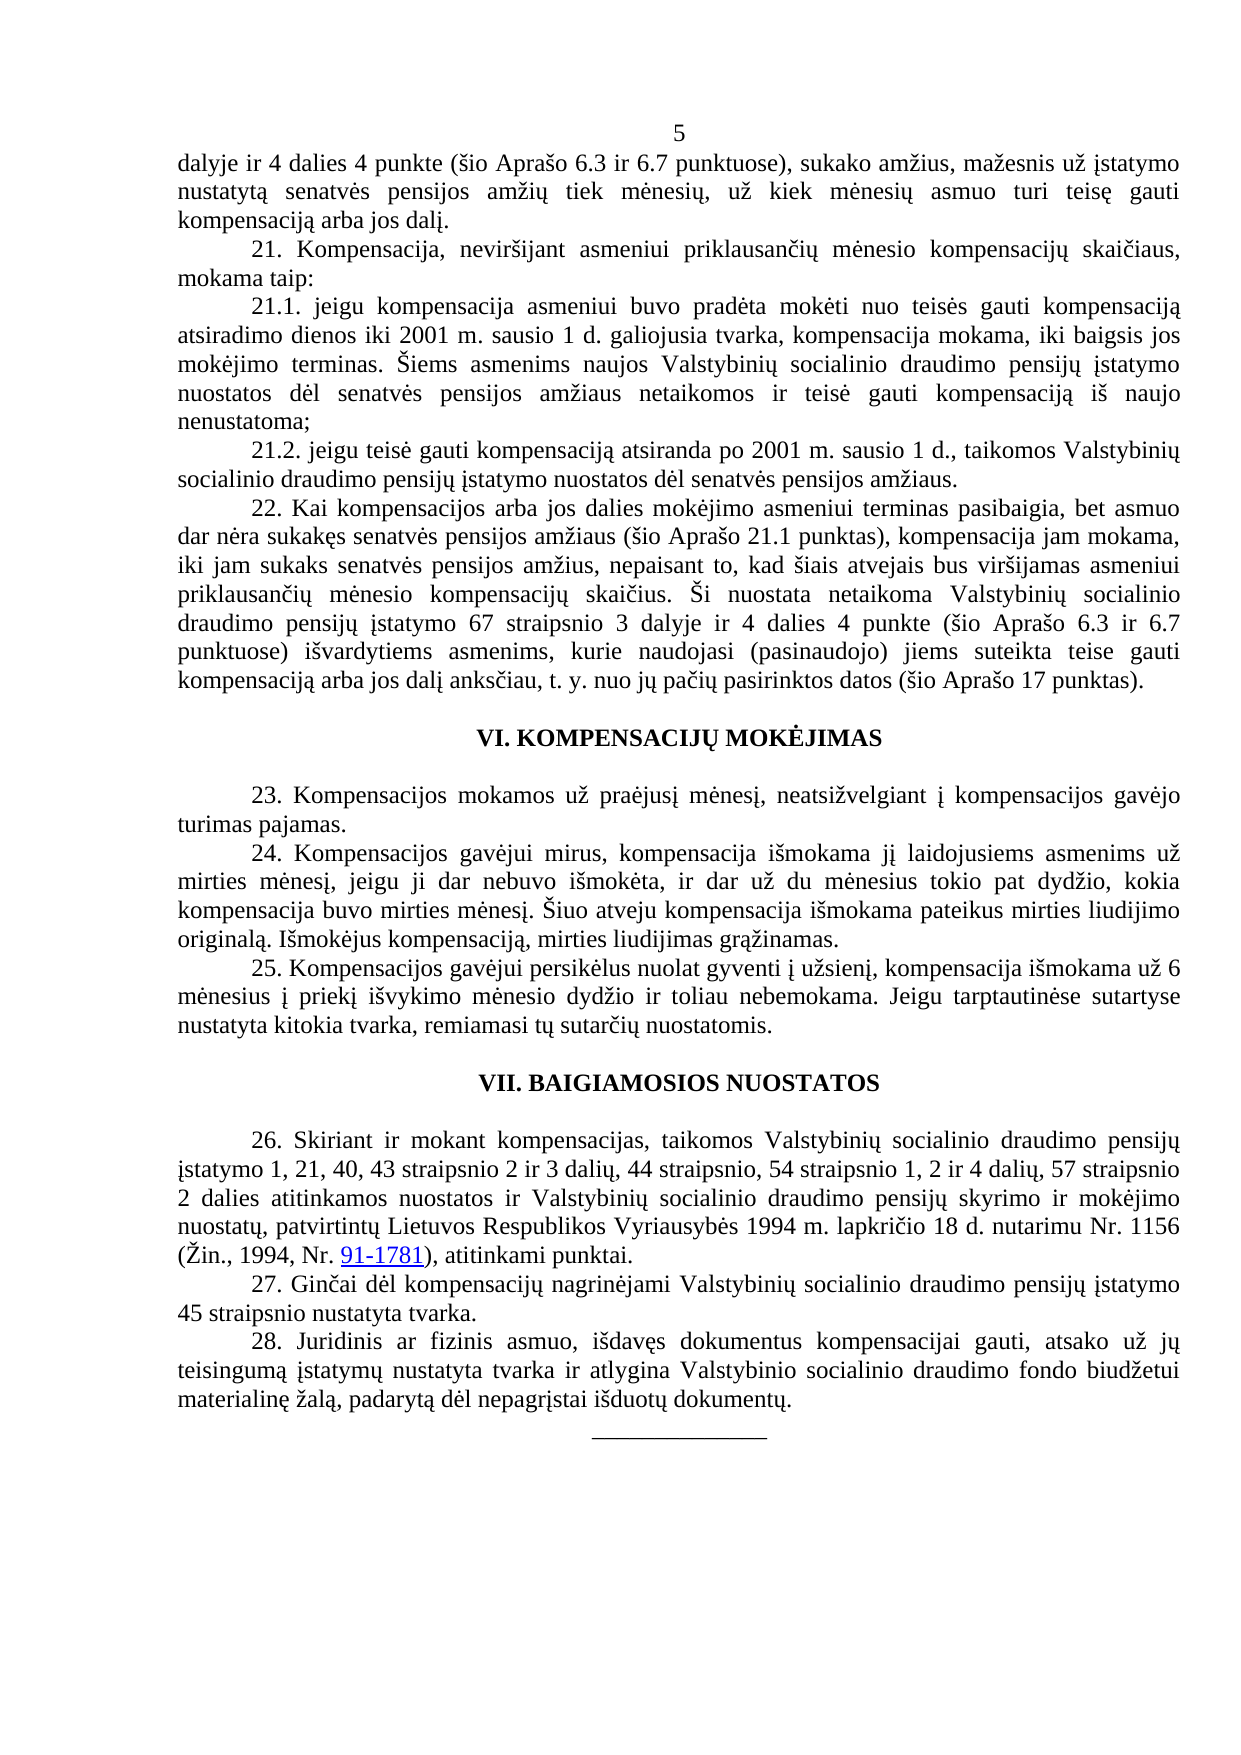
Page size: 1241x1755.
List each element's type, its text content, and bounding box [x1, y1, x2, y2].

text 21. Kompensacija, neviršijant asmeniui priklausančių mėnesio kompensacijų skaičiaus, mokama taip: [177, 234, 1181, 291]
text 26. Skiriant ir mokant kompensacijas, taikomos Valstybinių socialinio draudimo pensijų įstatymo 1, 21, 40, 43 straipsnio 2 ir 3 dalių, 44 straipsnio, 54 straipsnio 1, 2 ir 4 dalių, 57 straipsnio 2 dalies atitinkamos nuostatos ir Valstybinių socialinio draudimo pensijų skyrimo ir mokėjimo nuostatų, patvirtintų Lietuvos Respublikos Vyriausybės 1994 m. lapkričio 18 d. nutarimu Nr. 1156 (Žin., 1994, Nr. 91-1781), atitinkami punktai. [177, 1125, 1181, 1269]
text 24. Kompensacijos gavėjui mirus, kompensacija išmokama jį laidojusiems asmenims už mirties mėnesį, jeigu ji dar nebuvo išmokėta, ir dar už du mėnesius tokio pat dydžio, kokia kompensacija buvo mirties mėnesį. Šiuo atveju kompensacija išmokama pateikus mirties liudijimo originalą. Išmokėjus kompensaciją, mirties liudijimas grąžinamas. [177, 838, 1181, 953]
text 23. Kompensacijos mokamos už praėjusį mėnesį, neatsižvelgiant į kompensacijos gavėjo turimas pajamas. [177, 780, 1181, 838]
text 21.1. jeigu kompensacija asmeniui buvo pradėta mokėti nuo teisės gauti kompensaciją atsiradimo dienos iki 2001 m. sausio 1 d. galiojusia tvarka, kompensacija mokama, iki baigsis jos mokėjimo terminas. Šiems asmenims naujos Valstybinių socialinio draudimo pensijų įstatymo nuostatos dėl senatvės pensijos amžiaus netaikomos ir teisė gauti kompensaciją iš naujo nenustatoma; [177, 291, 1181, 435]
text VII. BAIGIAMOSIOS NUOSTATOS [177, 1068, 1181, 1096]
text 21.2. jeigu teisė gauti kompensaciją atsiranda po 2001 m. sausio 1 d., taikomos Valstybinių socialinio draudimo pensijų įstatymo nuostatos dėl senatvės pensijos amžiaus. [177, 435, 1181, 493]
text 25. Kompensacijos gavėjui persikėlus nuolat gyventi į užsienį, kompensacija išmokama už 6 mėnesius į priekį išvykimo mėnesio dydžio ir toliau nebemokama. Jeigu tarptautinėse sutartyse nustatyta kitokia tvarka, remiamasi tų sutarčių nuostatomis. [177, 953, 1181, 1039]
text dalyje ir 4 dalies 4 punkte (šio Aprašo 6.3 ir 6.7 punktuose), sukako amžius, mažesnis už įstatymo nustatytą senatvės pensijos amžių tiek mėnesių, už kiek mėnesių asmuo turi teisę gauti kompensaciją arba jos dalį. [177, 148, 1181, 234]
text ______________ [177, 1413, 1181, 1441]
text 28. Juridinis ar fizinis asmuo, išdavęs dokumentus kompensacijai gauti, atsako už jų teisingumą įstatymų nustatyta tvarka ir atlygina Valstybinio socialinio draudimo fondo biudžetui materialinę žalą, padarytą dėl nepagrįstai išduotų dokumentų. [177, 1326, 1181, 1413]
text 27. Ginčai dėl kompensacijų nagrinėjami Valstybinių socialinio draudimo pensijų įstatymo 45 straipsnio nustatyta tvarka. [177, 1269, 1181, 1326]
text VI. KOMPENSACIJŲ MOKĖJIMAS [177, 723, 1181, 751]
text 22. Kai kompensacijos arba jos dalies mokėjimo asmeniui terminas pasibaigia, bet asmuo dar nėra sukakęs senatvės pensijos amžiaus (šio Aprašo 21.1 punktas), kompensacija jam mokama, iki jam sukaks senatvės pensijos amžius, nepaisant to, kad šiais atvejais bus viršijamas asmeniui priklausančių mėnesio kompensacijų skaičius. Ši nuostata netaikoma Valstybinių socialinio draudimo pensijų įstatymo 67 straipsnio 3 dalyje ir 4 dalies 4 punkte (šio Aprašo 6.3 ir 6.7 punktuose) išvardytiems asmenims, kurie naudojasi (pasinaudojo) jiems suteikta teise gauti kompensaciją arba jos dalį anksčiau, t. y. nuo jų pačių pasirinktos datos (šio Aprašo 17 punktas). [177, 493, 1181, 694]
